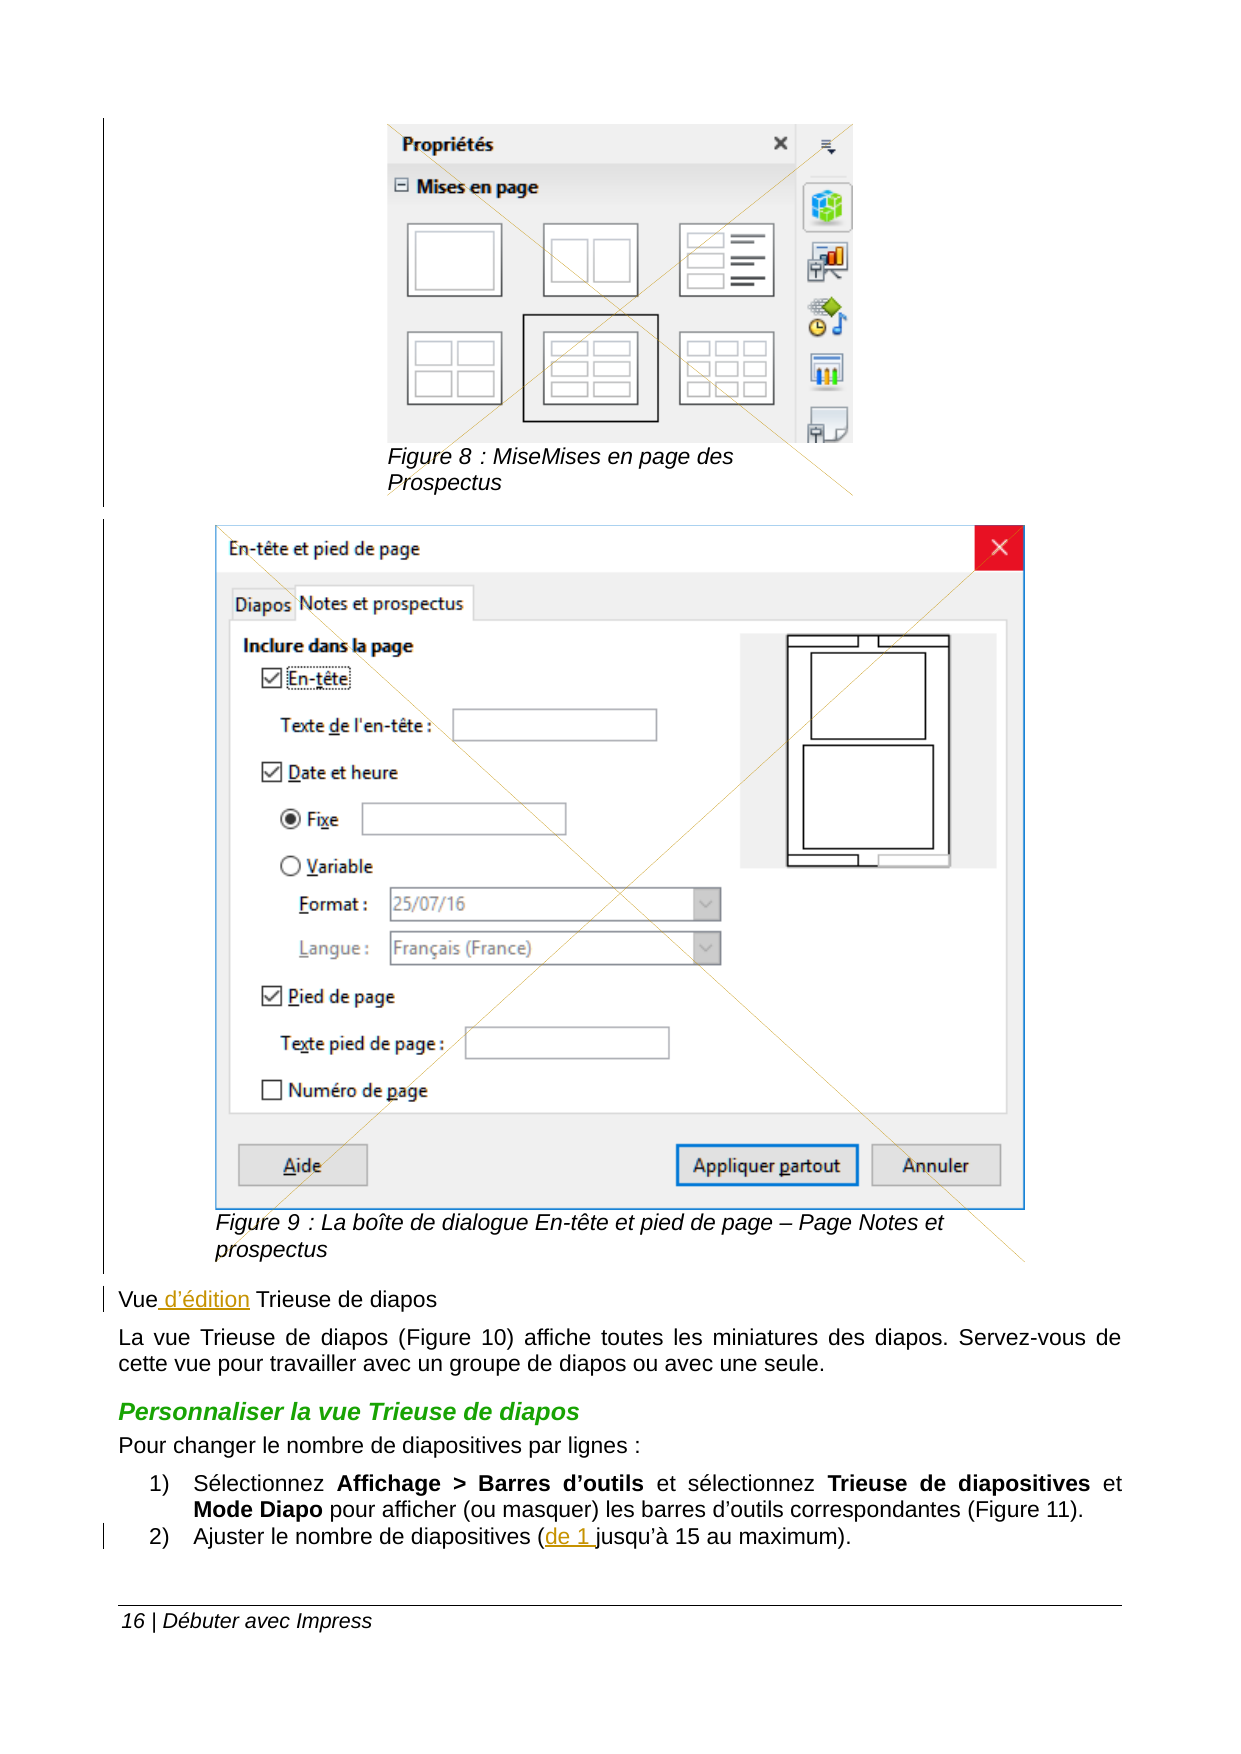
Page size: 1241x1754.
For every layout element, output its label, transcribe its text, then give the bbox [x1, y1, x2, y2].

subtitle Personnaliser la vue Trieuse de diapos [118, 1397, 1122, 1426]
text Pour changer le nombre de diapositives par lignes : [118, 1432, 1122, 1458]
list Ajuster le nombre de diapositives (de 1 jusqu’à 15 au maximum). [169, 1523, 1122, 1549]
picture [621, 526, 1025, 1210]
list Sélectionnez Affichage > Barres d’outils et sélectionnez Trieuse de diapositives et Mode Diapo pour afficher (ou masquer) les barres d’outils correspondantes (Figure 11). [169, 1470, 1122, 1523]
picture [387, 125, 618, 443]
picture [215, 526, 619, 1210]
picture [455, 311, 785, 443]
picture [217, 525, 1023, 892]
picture [622, 125, 853, 443]
text La vue Trieuse de diapos (Figure 10) affiche toutes les miniatures des diapos. Servez-vous de cette vue pour travailler avec un groupe de diapos ou avec une seule. [118, 1324, 1122, 1376]
picture [389, 124, 851, 308]
picture [274, 895, 966, 1210]
